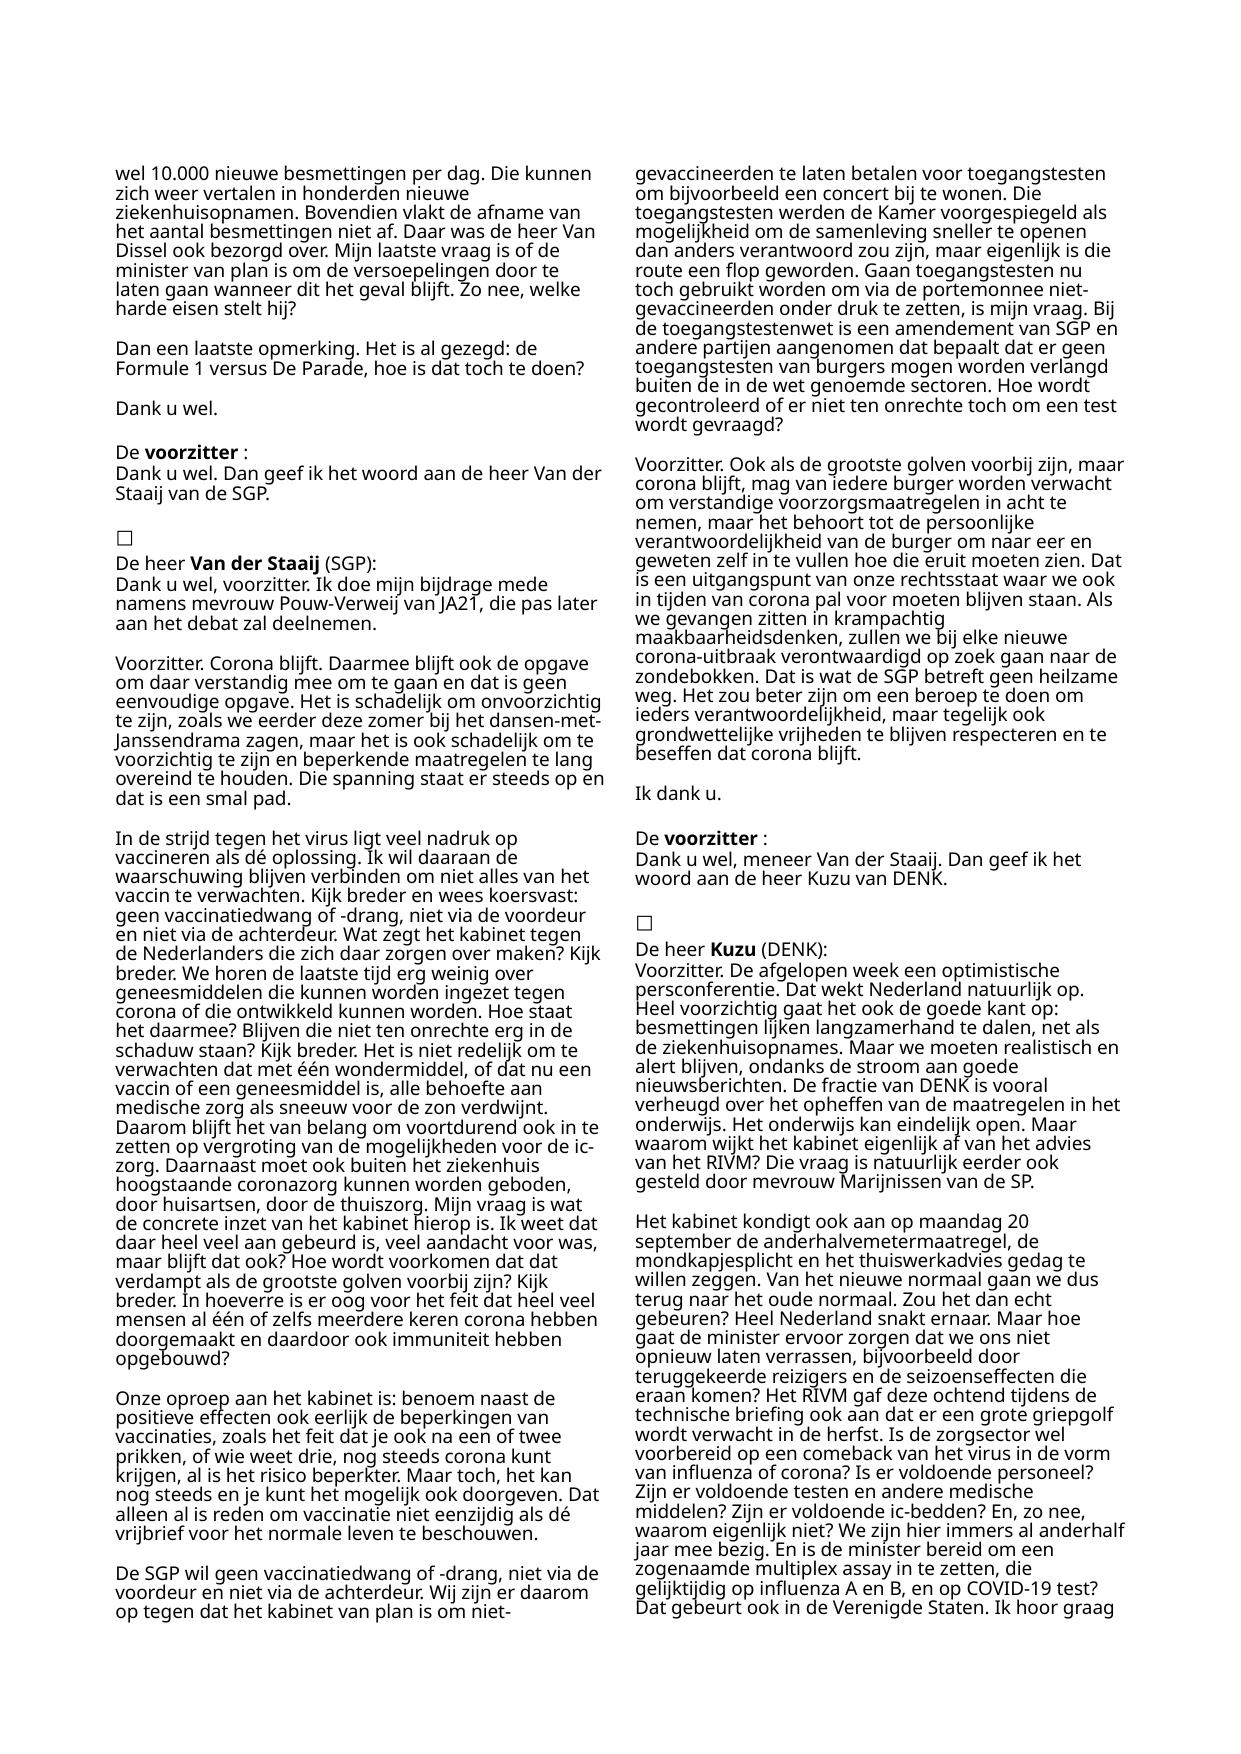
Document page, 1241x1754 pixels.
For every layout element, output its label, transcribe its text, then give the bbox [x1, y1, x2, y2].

text De heer Kuzu (DENK): [635, 936, 1125, 962]
text Voorzitter. Ook als de grootste golven voorbij zijn, maar corona blijft, mag van iedere burger worden verwacht om verstandige voorzorgsmaatregelen in acht te nemen, maar het behoort tot de persoonlijke verantwoordelijkheid van de burger om naar eer en geweten zelf in te vullen hoe die eruit moeten zien. Dat is een uitgangspunt van onze rechtsstaat waar we ook in tijden van corona pal voor moeten blijven staan. Als we gevangen zitten in krampachtig maakbaarheidsdenken, zullen we bij elke nieuwe corona-uitbraak verontwaardigd op zoek gaan naar de zondebokken. Dat is wat de SGP betreft geen heilzame weg. Het zou beter zijn om een beroep te doen om ieders verantwoordelijkheid, maar tegelijk ook grondwettelijke vrijheden te blijven respecteren en te beseffen dat corona blijft. [635, 456, 1125, 764]
text De voorzitter : [115, 439, 605, 465]
text Dan een laatste opmerking. Het is al gezegd: de Formule 1 versus De Parade, hoe is dat toch te doen? [115, 340, 605, 379]
text Dank u wel. Dan geef ik het woord aan de heer Van der Staaij van de SGP. [115, 465, 605, 504]
text Dank u wel. [115, 399, 605, 419]
text Dank u wel, voorzitter. Ik doe mijn bijdrage mede namens mevrouw Pouw-Verweij van JA21, die pas later aan het debat zal deelnemen. [115, 576, 605, 634]
text ⬜ [635, 910, 1125, 936]
text In de strijd tegen het virus ligt veel nadruk op vaccineren als dé oplossing. Ik wil daaraan de waarschuwing blijven verbinden om niet alles van het vaccin te verwachten. Kijk breder en wees koersvast: geen vaccinatiedwang of -drang, niet via de voordeur en niet via de achterdeur. Wat zegt het kabinet tegen de Nederlanders die zich daar zorgen over maken? Kijk breder. We horen de laatste tijd erg weinig over geneesmiddelen die kunnen worden ingezet tegen corona of die ontwikkeld kunnen worden. Hoe staat het daarmee? Blijven die niet ten onrechte erg in de schaduw staan? Kijk breder. Het is niet redelijk om te verwachten dat met één wondermiddel, of dat nu een vaccin of een geneesmiddel is, alle behoefte aan medische zorg als sneeuw voor de zon verdwijnt. Daarom blijft het van belang om voortdurend ook in te zetten op vergroting van de mogelijkheden voor de ic-zorg. Daarnaast moet ook buiten het ziekenhuis hoogstaande coronazorg kunnen worden geboden, door huisartsen, door de thuiszorg. Mijn vraag is wat de concrete inzet van het kabinet hierop is. Ik weet dat daar heel veel aan gebeurd is, veel aandacht voor was, maar blijft dat ook? Hoe wordt voorkomen dat dat verdampt als de grootste golven voorbij zijn? Kijk breder. In hoeverre is er oog voor het feit dat heel veel mensen al één of zelfs meerdere keren corona hebben doorgemaakt en daardoor ook immuniteit hebben opgebouwd? [115, 829, 605, 1369]
text Dank u wel, meneer Van der Staaij. Dan geef ik het woord aan de heer Kuzu van DENK. [635, 851, 1125, 889]
text Voorzitter. Corona blijft. Daarmee blijft ook de opgave om daar verstandig mee om te gaan en dat is geen eenvoudige opgave. Het is schadelijk om onvoorzichtig te zijn, zoals we eerder deze zomer bij het dansen-met-Janssendrama zagen, maar het is ook schadelijk om te voorzichtig te zijn en beperkende maatregelen te lang overeind te houden. Die spanning staat er steeds op en dat is een smal pad. [115, 655, 605, 809]
text Voorzitter. De afgelopen week een optimistische persconferentie. Dat wekt Nederland natuurlijk op. Heel voorzichtig gaat het ook de goede kant op: besmettingen lijken langzamerhand te dalen, net als de ziekenhuisopnames. Maar we moeten realistisch en alert blijven, ondanks de stroom aan goede nieuwsberichten. De fractie van DENK is vooral verheugd over het opheffen van de maatregelen in het onderwijs. Het onderwijs kan eindelijk open. Maar waarom wijkt het kabinet eigenlijk af van het advies van het RIVM? Die vraag is natuurlijk eerder ook gesteld door mevrouw Marijnissen van de SP. [635, 962, 1125, 1193]
text Onze oproep aan het kabinet is: benoem naast de positieve effecten ook eerlijk de beperkingen van vaccinaties, zoals het feit dat je ook na een of twee prikken, of wie weet drie, nog steeds corona kunt krijgen, al is het risico beperkter. Maar toch, het kan nog steeds en je kunt het mogelijk ook doorgeven. Dat alleen al is reden om vaccinatie niet eenzijdig als dé vrijbrief voor het normale leven te beschouwen. [115, 1390, 605, 1544]
text wel 10.000 nieuwe besmettingen per dag. Die kunnen zich weer vertalen in honderden nieuwe ziekenhuisopnamen. Bovendien vlakt de afname van het aantal besmettingen niet af. Daar was de heer Van Dissel ook bezorgd over. Mijn laatste vraag is of de minister van plan is om de versoepelingen door te laten gaan wanneer dit het geval blijft. Zo nee, welke harde eisen stelt hij? [115, 165, 605, 319]
text gevaccineerden te laten betalen voor toegangstesten om bijvoorbeeld een concert bij te wonen. Die toegangstesten werden de Kamer voorgespiegeld als mogelijkheid om de samenleving sneller te openen dan anders verantwoord zou zijn, maar eigenlijk is die route een flop geworden. Gaan toegangstesten nu toch gebruikt worden om via de portemonnee niet-gevaccineerden onder druk te zetten, is mijn vraag. Bij de toegangstestenwet is een amendement van SGP en andere partijen aangenomen dat bepaalt dat er geen toegangstesten van burgers mogen worden verlangd buiten de in de wet genoemde sectoren. Hoe wordt gecontroleerd of er niet ten onrechte toch om een test wordt gevraagd? [635, 165, 1125, 435]
text Het kabinet kondigt ook aan op maandag 20 september de anderhalvemetermaatregel, de mondkapjesplicht en het thuiswerkadvies gedag te willen zeggen. Van het nieuwe normaal gaan we dus terug naar het oude normaal. Zou het dan echt gebeuren? Heel Nederland snakt ernaar. Maar hoe gaat de minister ervoor zorgen dat we ons niet opnieuw laten verrassen, bijvoorbeeld door teruggekeerde reizigers en de seizoenseffecten die eraan komen? Het RIVM gaf deze ochtend tijdens de technische briefing ook aan dat er een grote griepgolf wordt verwacht in de herfst. Is de zorgsector wel voorbereid op een comeback van het virus in de vorm van influenza of corona? Is er voldoende personeel? Zijn er voldoende testen en andere medische middelen? Zijn er voldoende ic-bedden? En, zo nee, waarom eigenlijk niet? We zijn hier immers al anderhalf jaar mee bezig. En is de minister bereid om een zogenaamde multiplex assay in te zetten, die gelijktijdig op influenza A en B, en op COVID-19 test? Dat gebeurt ook in de Verenigde Staten. Ik hoor graag [635, 1213, 1125, 1618]
text De heer Van der Staaij (SGP): [115, 550, 605, 576]
text Ik dank u. [635, 785, 1125, 804]
text ⬜ [115, 525, 605, 550]
text De voorzitter : [635, 825, 1125, 851]
text De SGP wil geen vaccinatiedwang of -drang, niet via de voordeur en niet via de achterdeur. Wij zijn er daarom op tegen dat het kabinet van plan is om niet- [115, 1565, 605, 1623]
